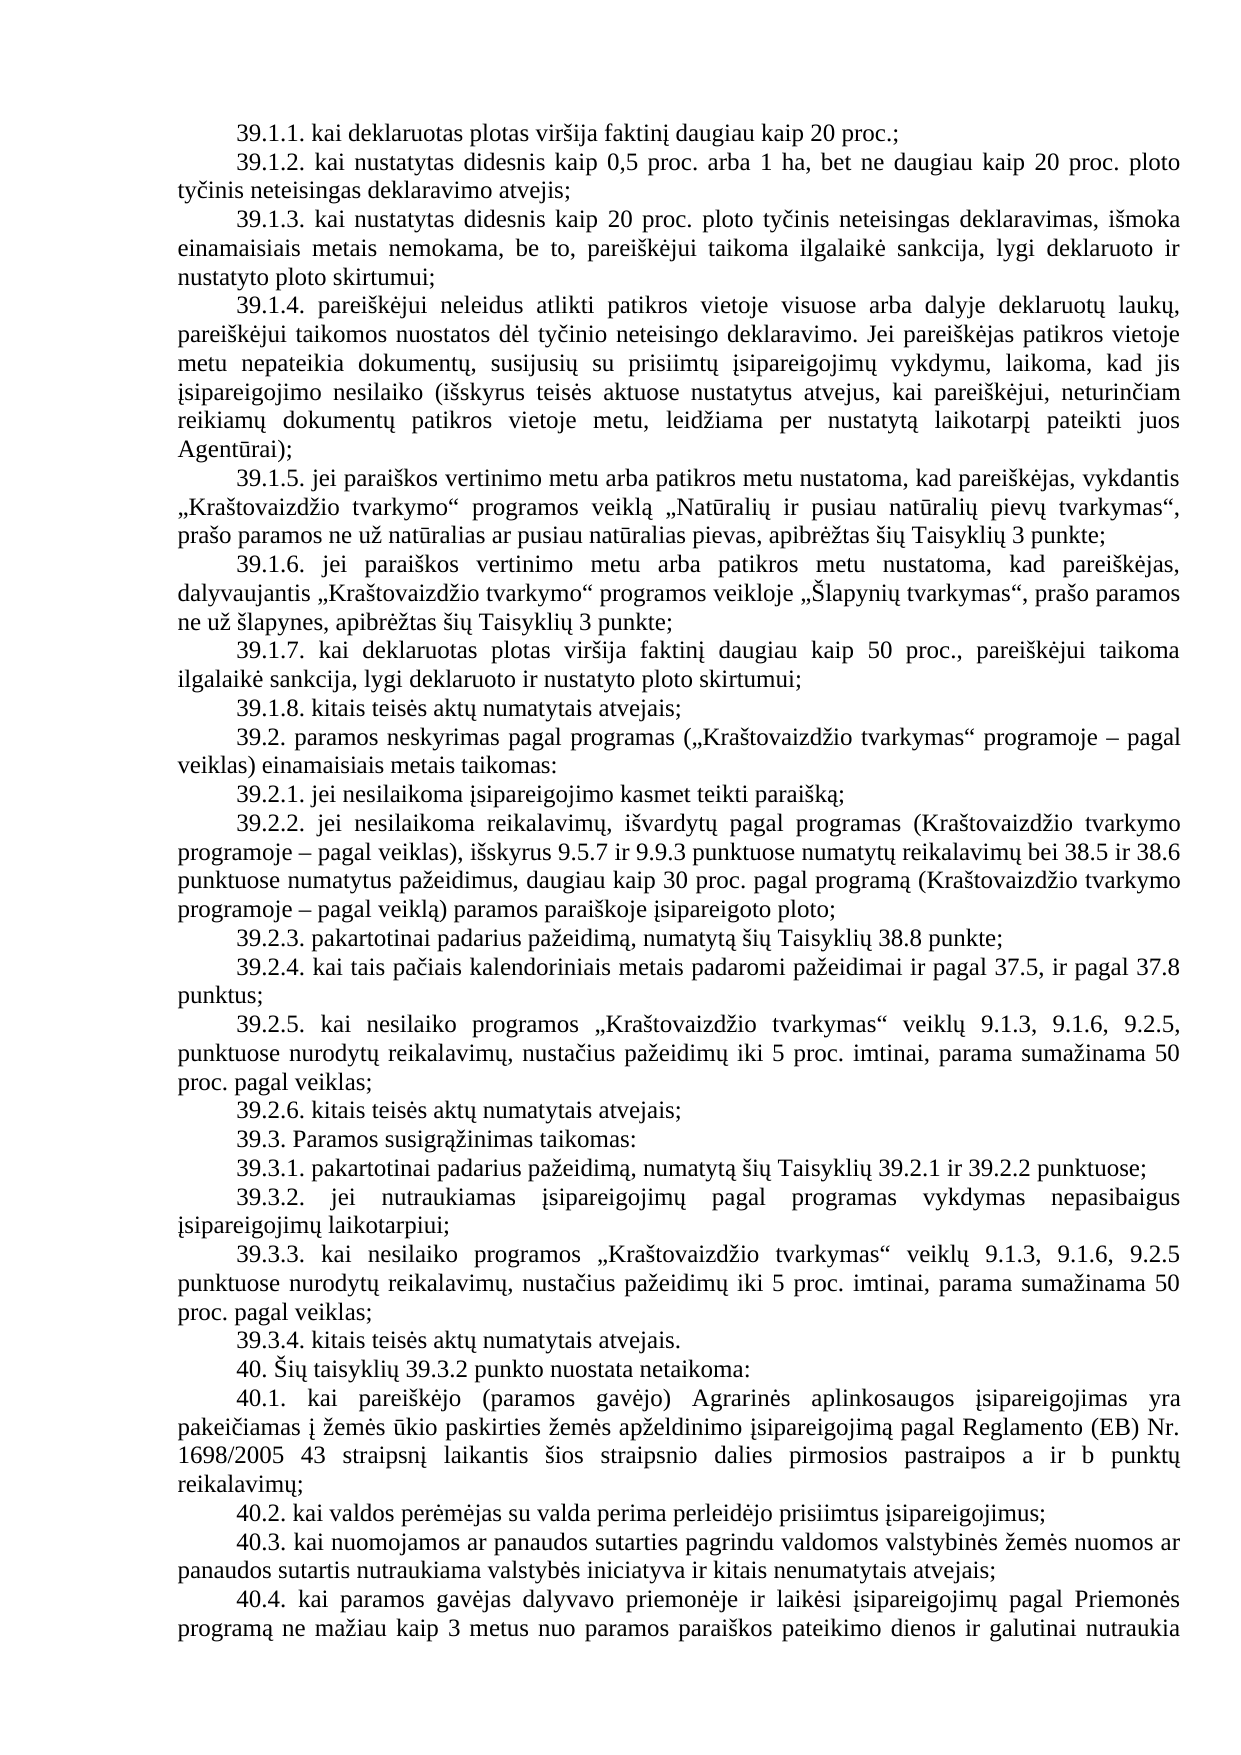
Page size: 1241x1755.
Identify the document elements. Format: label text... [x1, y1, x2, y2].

text 39.3. Paramos susigrąžinimas taikomas: [177, 1124, 1181, 1153]
text 39.1.1. kai deklaruotas plotas viršija faktinį daugiau kaip 20 proc.; [177, 118, 1181, 147]
text 40.2. kai valdos perėmėjas su valda perima perleidėjo prisiimtus įsipareigojimus; [177, 1498, 1181, 1527]
text 39.2.4. kai tais pačiais kalendoriniais metais padaromi pažeidimai ir pagal 37.5, ir pagal 37.8 punktus; [177, 952, 1181, 1009]
text 39.1.8. kitais teisės aktų numatytais atvejais; [177, 693, 1181, 722]
text 39.1.5. jei paraiškos vertinimo metu arba patikros metu nustatoma, kad pareiškėjas, vykdantis „Kraštovaizdžio tvarkymo“ programos veiklą „Natūralių ir pusiau natūralių pievų tvarkymas“, prašo paramos ne už natūralias ar pusiau natūralias pievas, apibrėžtas šių Taisyklių 3 punkte; [177, 463, 1181, 549]
text 39.3.4. kitais teisės aktų numatytais atvejais. [177, 1326, 1181, 1354]
text 39.3.1. pakartotinai padarius pažeidimą, numatytą šių Taisyklių 39.2.1 ir 39.2.2 punktuose; [177, 1153, 1181, 1182]
text 39.1.6. jei paraiškos vertinimo metu arba patikros metu nustatoma, kad pareiškėjas, dalyvaujantis „Kraštovaizdžio tvarkymo“ programos veikloje „Šlapynių tvarkymas“, prašo paramos ne už šlapynes, apibrėžtas šių Taisyklių 3 punkte; [177, 549, 1181, 636]
text 40. Šių taisyklių 39.3.2 punkto nuostata netaikoma: [177, 1354, 1181, 1383]
text 39.2.2. jei nesilaikoma reikalavimų, išvardytų pagal programas (Kraštovaizdžio tvarkymo programoje – pagal veiklas), išskyrus 9.5.7 ir 9.9.3 punktuose numatytų reikalavimų bei 38.5 ir 38.6 punktuose numatytus pažeidimus, daugiau kaip 30 proc. pagal programą (Kraštovaizdžio tvarkymo programoje – pagal veiklą) paramos paraiškoje įsipareigoto ploto; [177, 808, 1181, 923]
text 39.1.4. pareiškėjui neleidus atlikti patikros vietoje visuose arba dalyje deklaruotų laukų, pareiškėjui taikomos nuostatos dėl tyčinio neteisingo deklaravimo. Jei pareiškėjas patikros vietoje metu nepateikia dokumentų, susijusių su prisiimtų įsipareigojimų vykdymu, laikoma, kad jis įsipareigojimo nesilaiko (išskyrus teisės aktuose nustatytus atvejus, kai pareiškėjui, neturinčiam reikiamų dokumentų patikros vietoje metu, leidžiama per nustatytą laikotarpį pateikti juos Agentūrai); [177, 291, 1181, 463]
text 39.1.7. kai deklaruotas plotas viršija faktinį daugiau kaip 50 proc., pareiškėjui taikoma ilgalaikė sankcija, lygi deklaruoto ir nustatyto ploto skirtumui; [177, 636, 1181, 693]
text 39.1.2. kai nustatytas didesnis kaip 0,5 proc. arba 1 ha, bet ne daugiau kaip 20 proc. ploto tyčinis neteisingas deklaravimo atvejis; [177, 147, 1181, 204]
text 39.2.3. pakartotinai padarius pažeidimą, numatytą šių Taisyklių 38.8 punkte; [177, 923, 1181, 952]
text 40.1. kai pareiškėjo (paramos gavėjo) Agrarinės aplinkosaugos įsipareigojimas yra pakeičiamas į žemės ūkio paskirties žemės apželdinimo įsipareigojimą pagal Reglamento (EB) Nr. 1698/2005 43 straipsnį laikantis šios straipsnio dalies pirmosios pastraipos a ir b punktų reikalavimų; [177, 1383, 1181, 1498]
text 40.4. kai paramos gavėjas dalyvavo priemonėje ir laikėsi įsipareigojimų pagal Priemonės programą ne mažiau kaip 3 metus nuo paramos paraiškos pateikimo dienos ir galutinai nutraukia [177, 1584, 1181, 1642]
text 40.3. kai nuomojamos ar panaudos sutarties pagrindu valdomos valstybinės žemės nuomos ar panaudos sutartis nutraukiama valstybės iniciatyva ir kitais nenumatytais atvejais; [177, 1527, 1181, 1584]
text 39.2.1. jei nesilaikoma įsipareigojimo kasmet teikti paraišką; [177, 779, 1181, 808]
text 39.3.2. jei nutraukiamas įsipareigojimų pagal programas vykdymas nepasibaigus įsipareigojimų laikotarpiui; [177, 1182, 1181, 1239]
text 39.3.3. kai nesilaiko programos „Kraštovaizdžio tvarkymas“ veiklų 9.1.3, 9.1.6, 9.2.5 punktuose nurodytų reikalavimų, nustačius pažeidimų iki 5 proc. imtinai, parama sumažinama 50 proc. pagal veiklas; [177, 1239, 1181, 1326]
text 39.2.5. kai nesilaiko programos „Kraštovaizdžio tvarkymas“ veiklų 9.1.3, 9.1.6, 9.2.5, punktuose nurodytų reikalavimų, nustačius pažeidimų iki 5 proc. imtinai, parama sumažinama 50 proc. pagal veiklas; [177, 1009, 1181, 1096]
text 39.2. paramos neskyrimas pagal programas („Kraštovaizdžio tvarkymas“ programoje – pagal veiklas) einamaisiais metais taikomas: [177, 722, 1181, 779]
text 39.2.6. kitais teisės aktų numatytais atvejais; [177, 1096, 1181, 1124]
text 39.1.3. kai nustatytas didesnis kaip 20 proc. ploto tyčinis neteisingas deklaravimas, išmoka einamaisiais metais nemokama, be to, pareiškėjui taikoma ilgalaikė sankcija, lygi deklaruoto ir nustatyto ploto skirtumui; [177, 204, 1181, 291]
